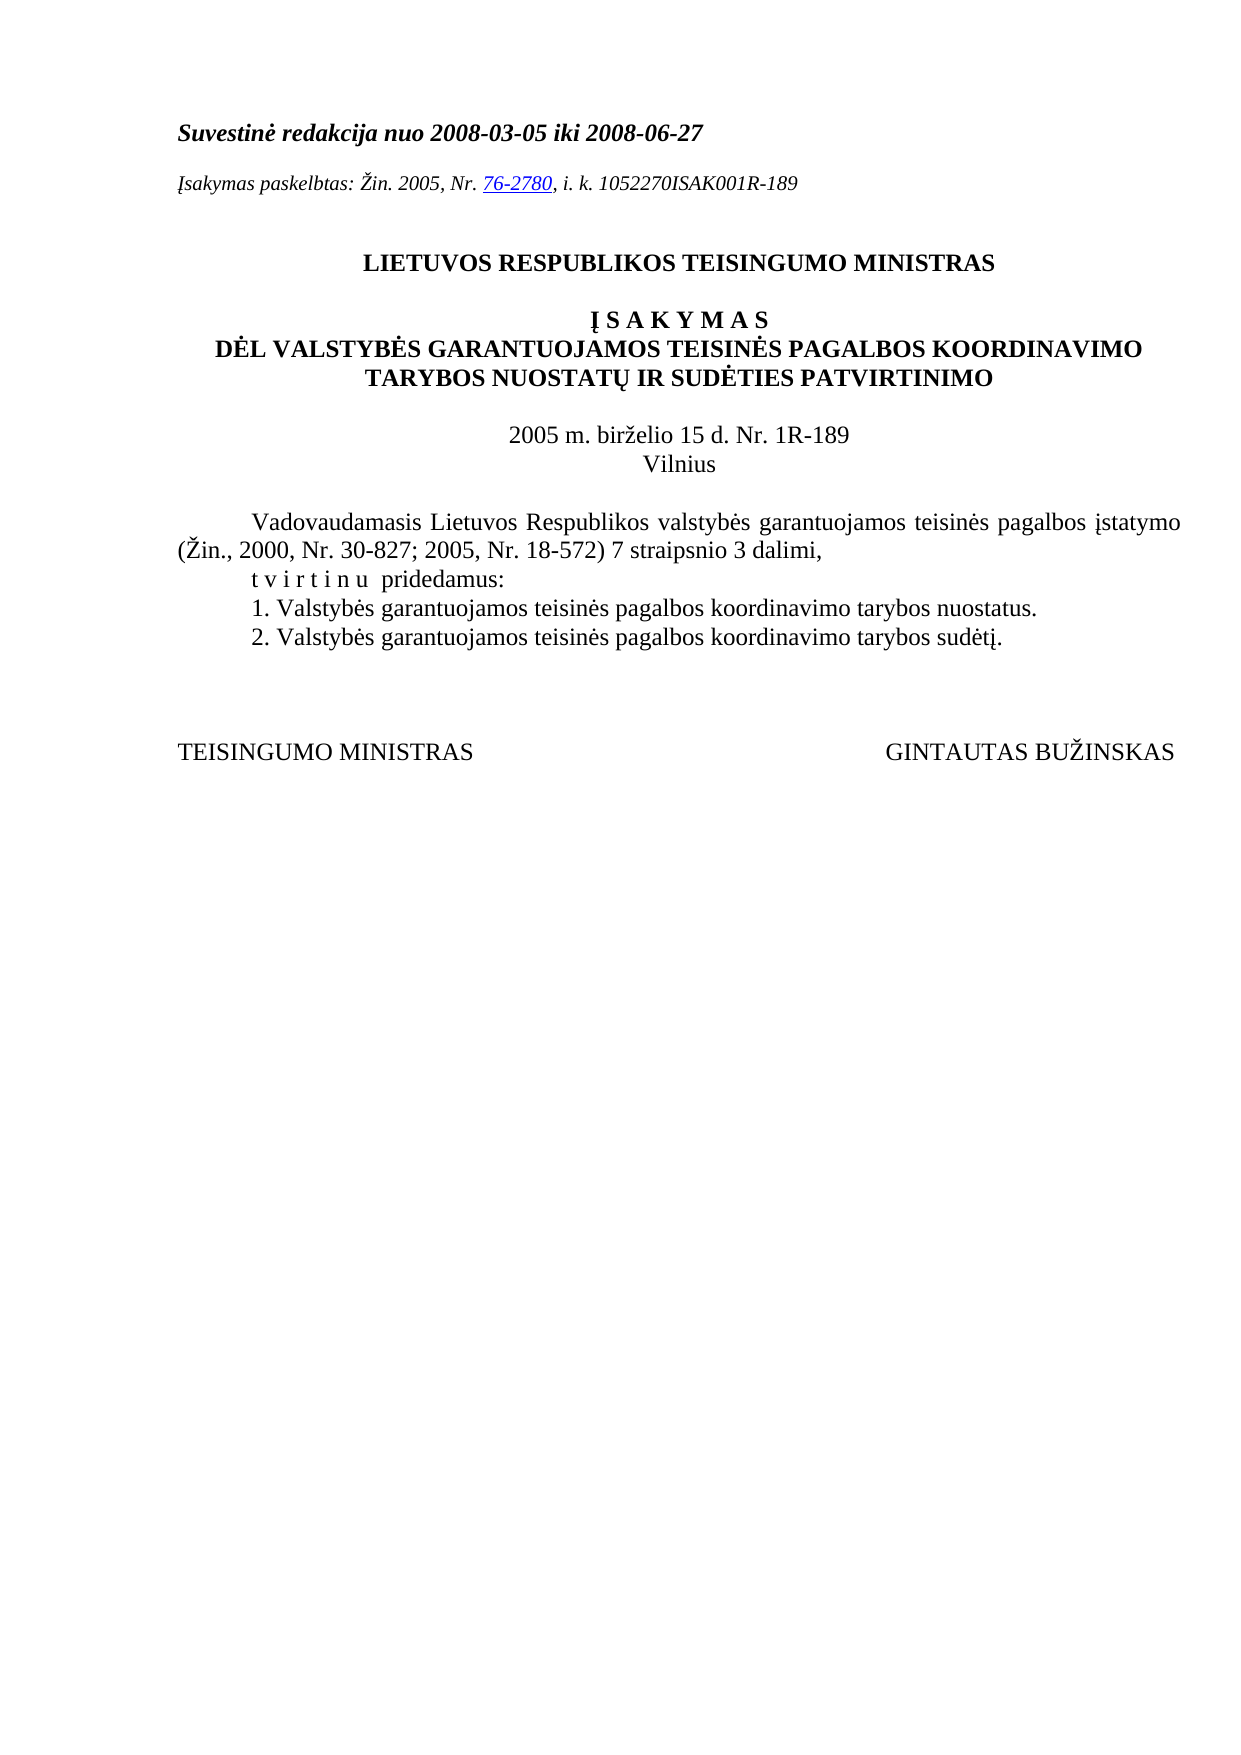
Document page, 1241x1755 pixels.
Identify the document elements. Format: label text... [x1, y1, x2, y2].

text Į S A K Y M A S [177, 305, 1181, 334]
text 1. Valstybės garantuojamos teisinės pagalbos koordinavimo tarybos nuostatus. [177, 593, 1181, 622]
text Suvestinė redakcija nuo 2008-03-05 iki 2008-06-27 [177, 118, 1181, 147]
text tvirtinu pridedamus: [177, 564, 1181, 593]
text 2005 m. birželio 15 d. Nr. 1R-189 [177, 420, 1181, 449]
text Vadovaudamasis Lietuvos Respublikos valstybės garantuojamos teisinės pagalbos įstatymo (Žin., 2000, Nr. 30-827; 2005, Nr. 18-572) 7 straipsnio 3 dalimi, [177, 507, 1181, 564]
text Vilnius [177, 449, 1181, 478]
text DĖL VALSTYBĖS GARANTUOJAMOS TEISINĖS PAGALBOS KOORDINAVIMO TARYBOS NUOSTATŲ IR SUDĖTIES PATVIRTINIMO [177, 334, 1181, 392]
text Įsakymas paskelbtas: Žin. 2005, Nr. 76-2780, i. k. 1052270ISAK001R-189 [177, 171, 1181, 195]
text TEISINGUMO MINISTRAS GINTAUTAS BUŽINSKAS [177, 737, 1181, 765]
text LIETUVOS RESPUBLIKOS TEISINGUMO MINISTRAS [177, 248, 1181, 277]
text 2. Valstybės garantuojamos teisinės pagalbos koordinavimo tarybos sudėtį. [177, 622, 1181, 650]
